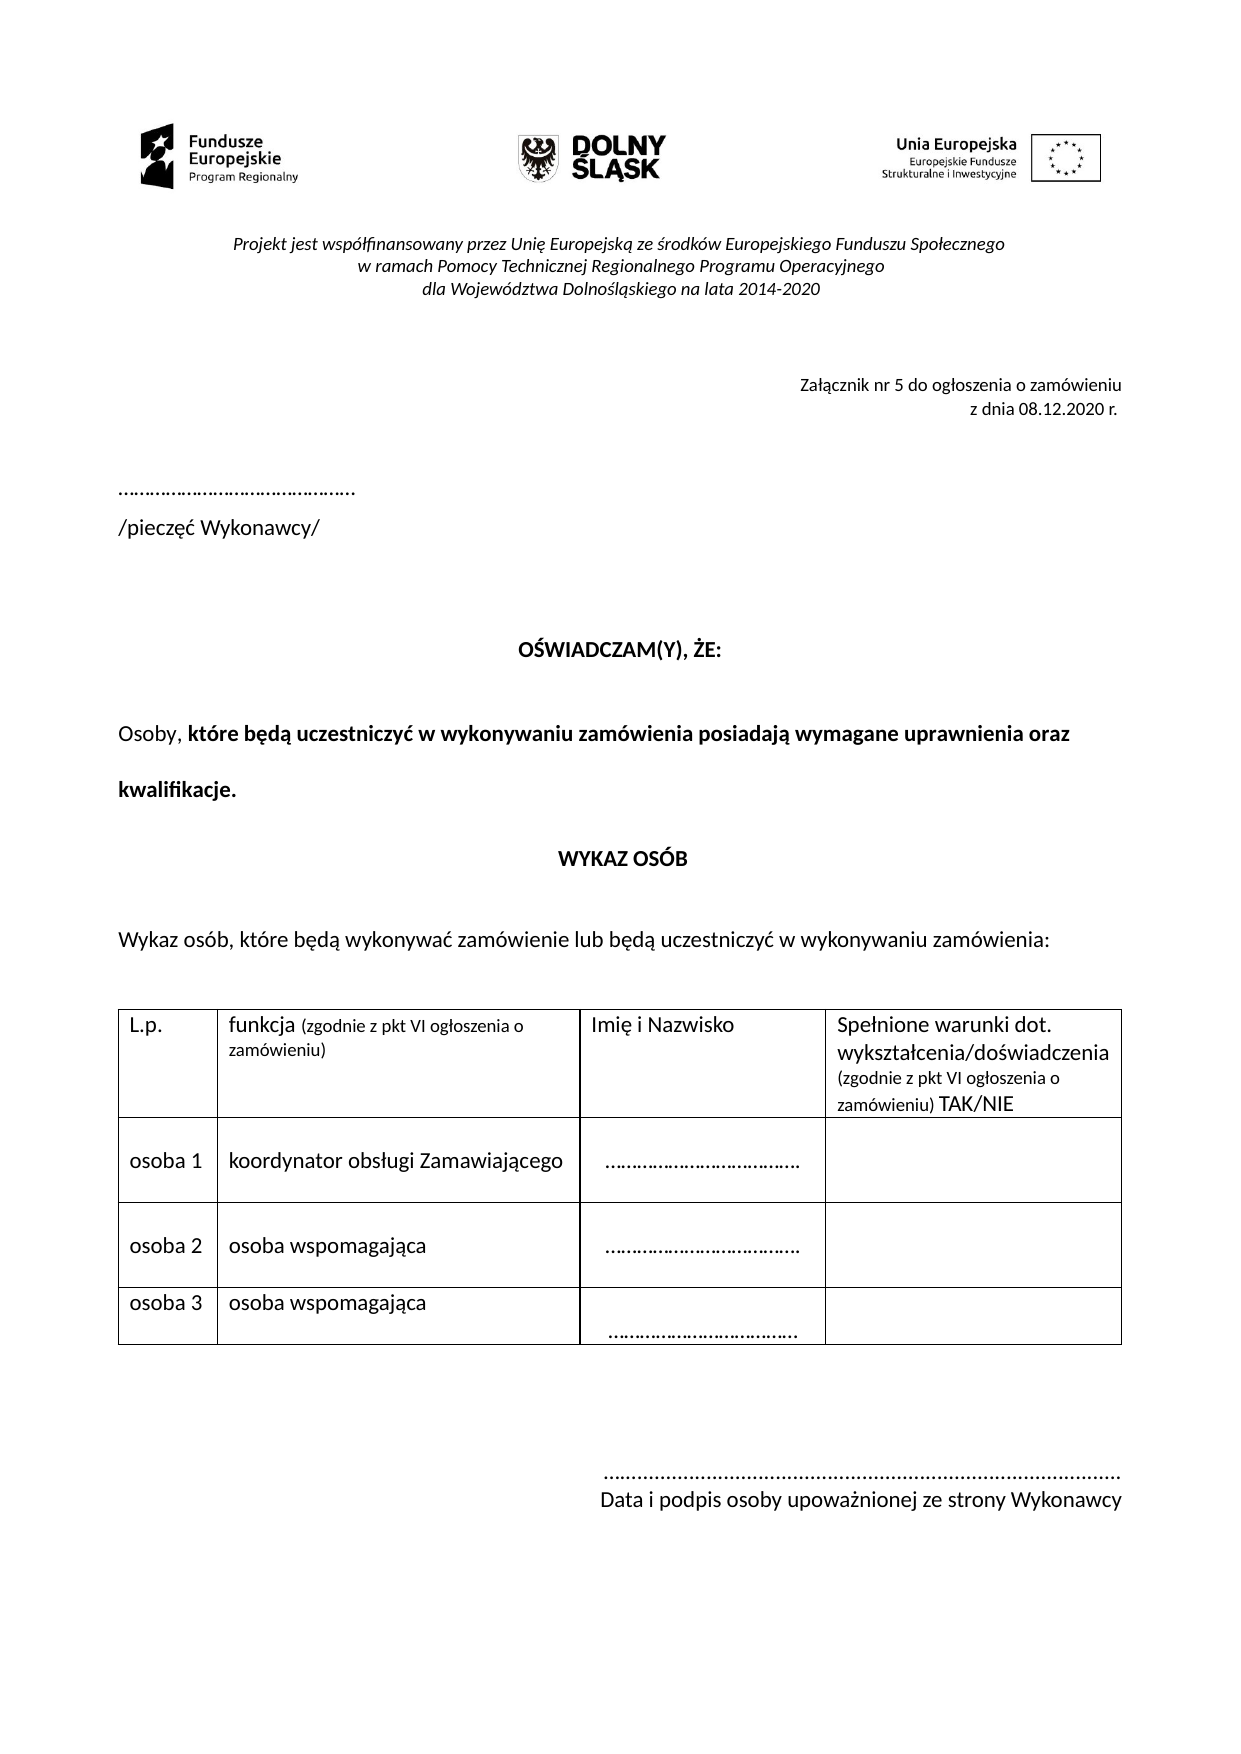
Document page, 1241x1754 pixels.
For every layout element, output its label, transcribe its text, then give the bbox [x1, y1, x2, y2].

text Osoby, które będą uczestniczyć w wykonywaniu zamówienia posiadają wymagane uprawnienia oraz kwalifikacje. [118, 719, 1122, 803]
table_header Imię i Nazwisko [581, 1010, 825, 1117]
table_cell [826, 1203, 1121, 1287]
table_cell koordynator obsługi Zamawiającego [218, 1118, 579, 1202]
text Wykaz osób, które będą wykonywać zamówienie lub będą uczestniczyć w wykonywaniu zamówienia: [118, 925, 1122, 953]
table_header funkcja (zgodnie z pkt VI ogłoszenia o zamówieniu) [218, 1010, 579, 1117]
text dla Województwa Dolnośląskiego na lata 2014-2020 [118, 278, 1122, 301]
text …....................................................................................... [118, 1457, 1122, 1485]
table_cell osoba 3 [119, 1288, 217, 1344]
table_cell [826, 1118, 1121, 1202]
table_cell osoba 2 [119, 1203, 217, 1287]
table_cell osoba wspomagająca [218, 1203, 579, 1287]
text OŚWIADCZAM(Y), ŻE: [118, 635, 1122, 663]
text Data i podpis osoby upoważnionej ze strony Wykonawcy [118, 1485, 1122, 1513]
table_cell ………………………………. [581, 1203, 825, 1287]
text ……………………………………… [118, 473, 1122, 501]
table_cell ……………………………… [581, 1288, 825, 1344]
table_header Spełnione warunki dot. wykształcenia/doświadczenia (zgodnie z pkt VI ogłoszenia o zamówieniu) TAK/NIE [826, 1010, 1121, 1117]
text Projekt jest współfinansowany przez Unię Europejską ze środków Europejskiego Funduszu Społecznego [118, 232, 1122, 255]
table_cell osoba wspomagająca [218, 1288, 579, 1344]
table_cell osoba 1 [119, 1118, 217, 1202]
text /pieczęć Wykonawcy/ [118, 513, 1122, 542]
table_header L.p. [119, 1010, 217, 1117]
text w ramach Pomocy Technicznej Regionalnego Programu Operacyjnego [118, 255, 1122, 278]
text WYKAZ OSÓB [118, 844, 1122, 872]
table_cell ………………………………. [581, 1118, 825, 1202]
table_cell [826, 1288, 1121, 1344]
text Załącznik nr 5 do ogłoszenia o zamówieniu z dnia 08.12.2020 r. [118, 369, 1122, 420]
